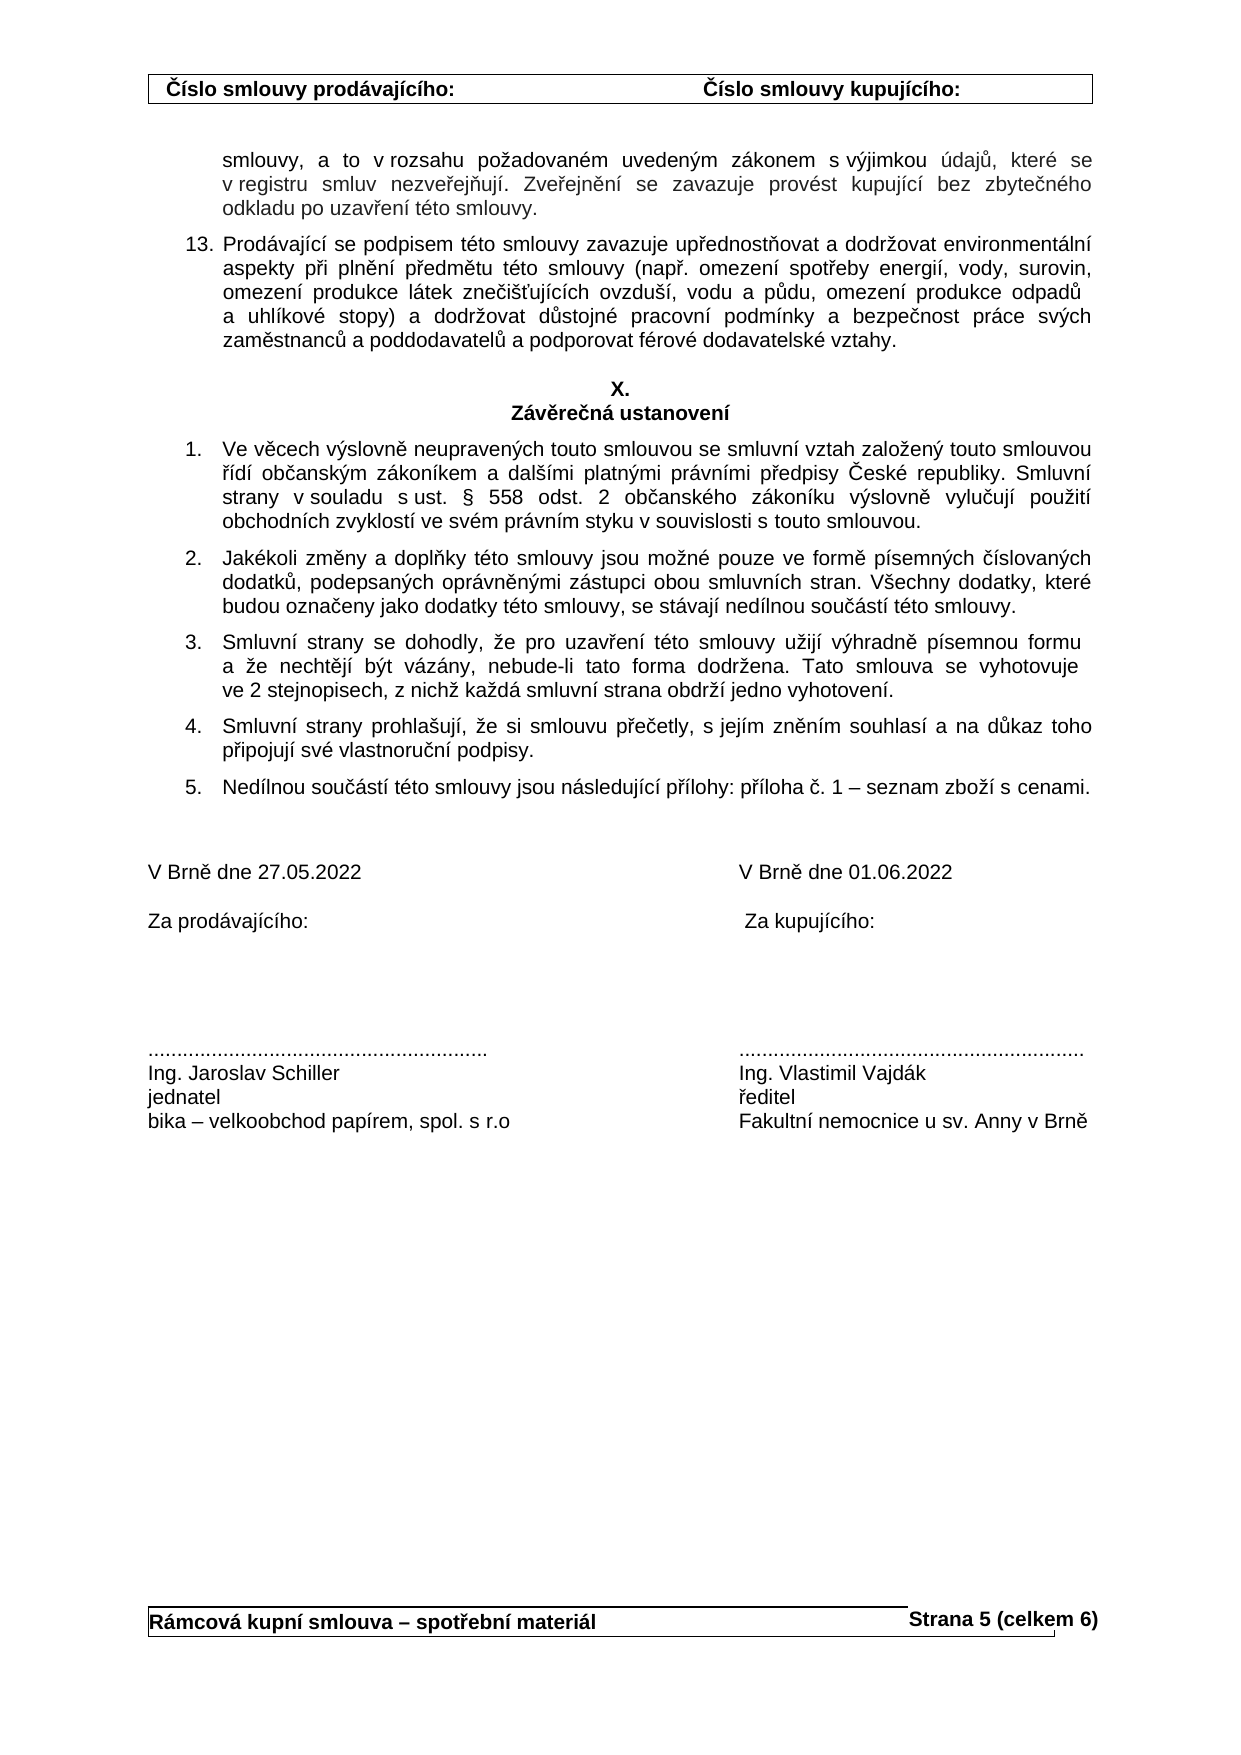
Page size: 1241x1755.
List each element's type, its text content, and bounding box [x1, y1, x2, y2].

text jednatel ředitel [148, 1085, 1093, 1109]
list Ve věcech výslovně neupravených touto smlouvou se smluvní vztah založený touto smlouvou řídí občanským zákoníkem a dalšími platnými právními předpisy České republiky. Smluvní strany v souladu s ust. § 558 odst. 2 občanského zákoníku výslovně vylučují použití obchodních zvyklostí ve svém právním styku v souvislosti s touto smlouvou. [185, 437, 1093, 533]
text Závěrečná ustanovení [148, 401, 1093, 425]
list Smluvní strany se dohodly, že pro uzavření této smlouvy užijí výhradně písemnou formu a že nechtějí být vázány, nebude-li tato forma dodržena. Tato smlouva se vyhotovuje ve 2 stejnopisech, z nichž každá smluvní strana obdrží jedno vyhotovení. [185, 630, 1093, 702]
text ........................................................... ............................................................ [148, 1037, 1093, 1061]
text Ing. Jaroslav Schiller Ing. Vlastimil Vajdák [148, 1061, 1093, 1085]
text bika – velkoobchod papírem, spol. s r.o Fakultní nemocnice u sv. Anny v Brně [148, 1109, 1093, 1133]
list Prodávající se podpisem této smlouvy zavazuje upřednostňovat a dodržovat environmentální aspekty při plnění předmětu této smlouvy (např. omezení spotřeby energií, vody, surovin, omezení produkce látek znečišťujících ovzduší, vodu a půdu, omezení produkce odpadů a uhlíkové stopy) a dodržovat důstojné pracovní podmínky a bezpečnost práce svých zaměstnanců a poddodavatelů a podporovat férové dodavatelské vztahy. [185, 232, 1093, 352]
list Jakékoli změny a doplňky této smlouvy jsou možné pouze ve formě písemných číslovaných dodatků, podepsaných oprávněnými zástupci obou smluvních stran. Všechny dodatky, které budou označeny jako dodatky této smlouvy, se stávají nedílnou součástí této smlouvy. [185, 546, 1093, 617]
text Za prodávajícího: Za kupujícího: [148, 909, 1093, 933]
text V Brně dne 27.05.2022 V Brně dne 01.06.2022 [148, 860, 1093, 884]
list smlouvy, a to v rozsahu požadovaném uvedeným zákonem s výjimkou údajů, které se v registru smluv nezveřejňují. Zveřejnění se zavazuje provést kupující bez zbytečného odkladu po uzavření této smlouvy. [185, 148, 1093, 219]
list Nedílnou součástí této smlouvy jsou následující přílohy: příloha č. 1 – seznam zboží s cenami. [185, 775, 1093, 799]
text X. [148, 377, 1093, 401]
list Smluvní strany prohlašují, že si smlouvu přečetly, s jejím zněním souhlasí a na důkaz toho připojují své vlastnoruční podpisy. [185, 714, 1093, 762]
